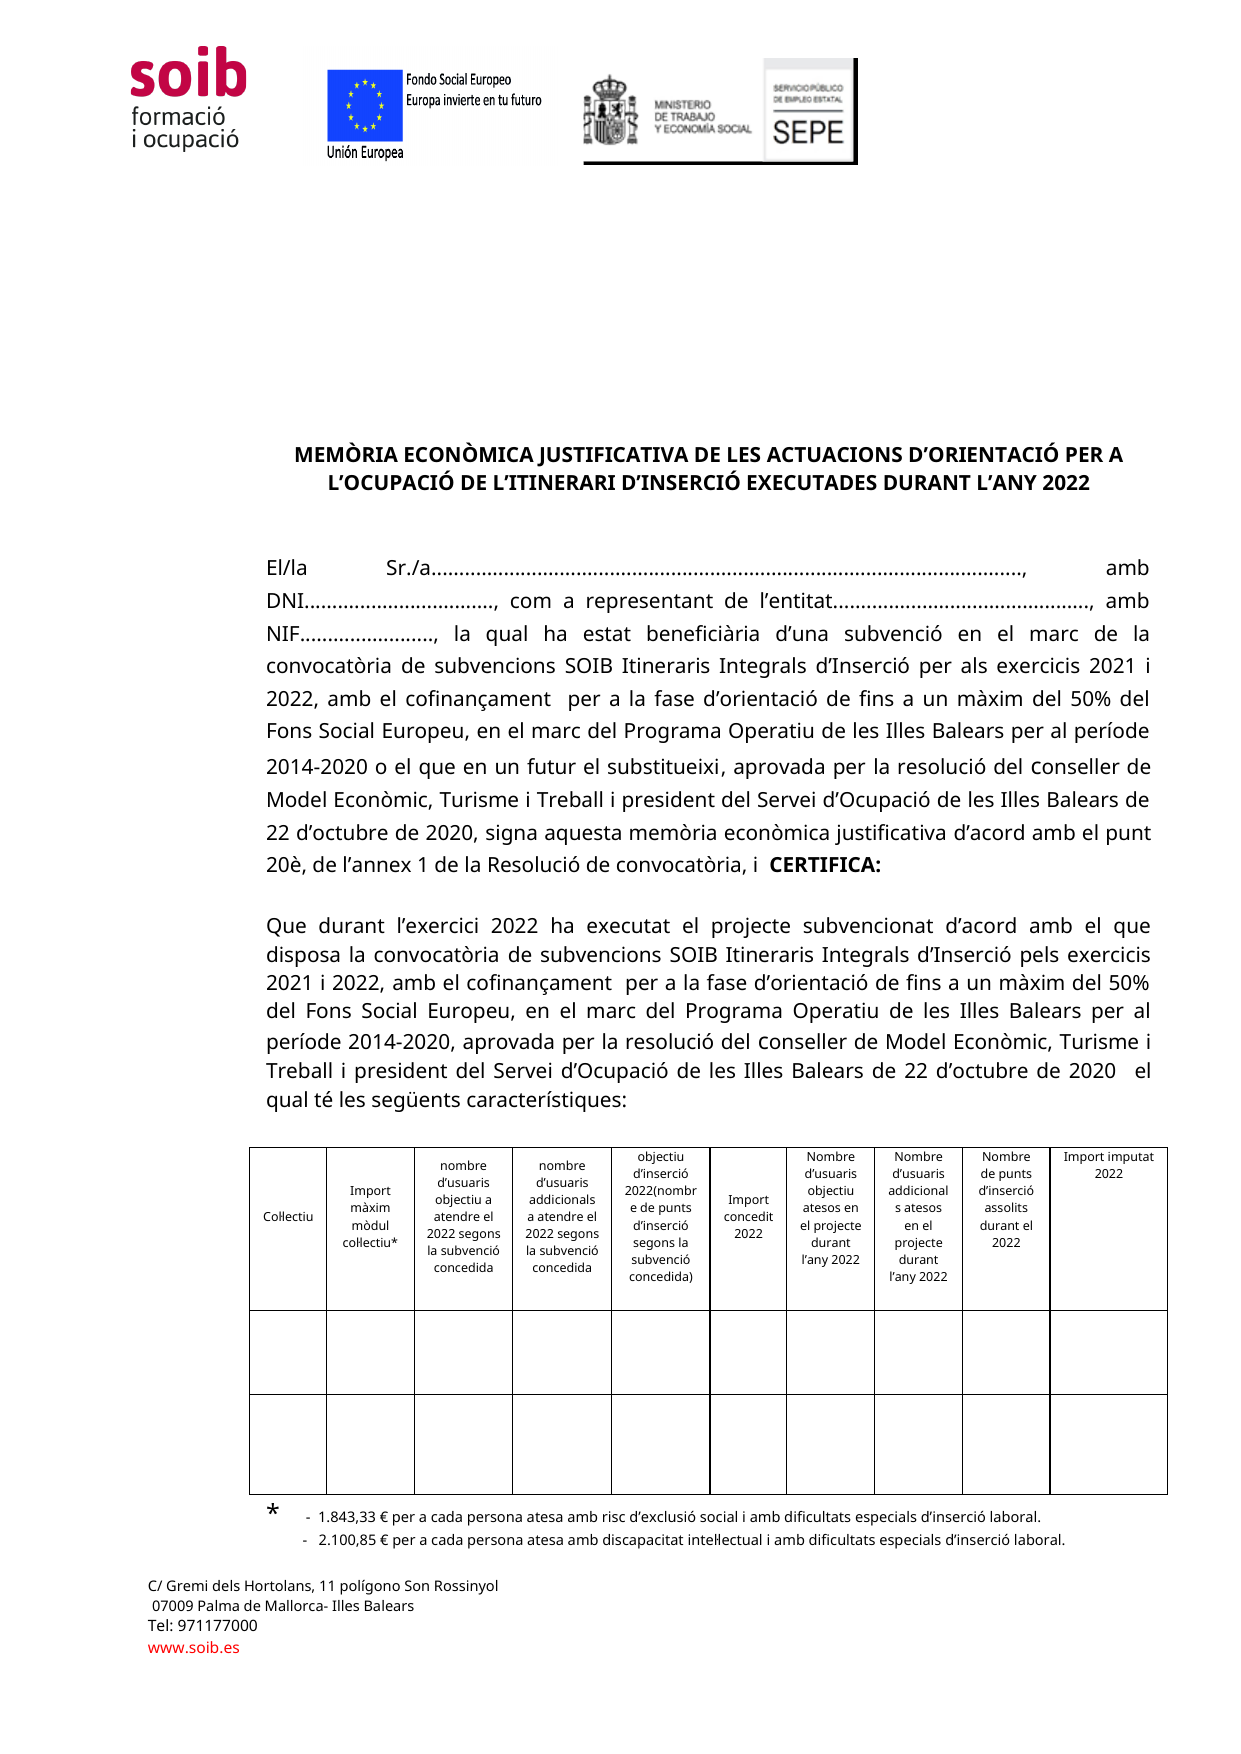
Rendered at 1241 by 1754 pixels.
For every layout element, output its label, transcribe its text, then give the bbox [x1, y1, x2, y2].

picture [130, 46, 247, 152]
table_cell [327, 1311, 414, 1394]
table_cell [612, 1311, 709, 1394]
text MEMÒRIA ECONÒMICA JUSTIFICATIVA DE LES ACTUACIONS D’ORIENTACIÓ PER A L’OCUPACIÓ DE L’ITINERARI D’INSERCIÓ EXECUTADES DURANT L’ANY 2022 [266, 440, 1152, 497]
table_cell [250, 1395, 326, 1494]
table_header Import imputat 2022 [1051, 1148, 1167, 1310]
table_cell [415, 1395, 512, 1494]
table_cell [415, 1311, 512, 1394]
table_header Import concedit 2022 [711, 1148, 786, 1310]
table_cell [612, 1395, 709, 1494]
table_cell [787, 1395, 874, 1494]
table_header nombre d’usuaris addicionals a atendre el 2022 segons la subvenció concedida [513, 1148, 611, 1310]
table_cell [250, 1311, 326, 1394]
table_cell [963, 1395, 1049, 1494]
table_cell [327, 1395, 414, 1494]
table_cell [711, 1395, 786, 1494]
table_header Nombre d’usuaris addicionals atesos en el projecte durant l’any 2022 [875, 1148, 962, 1310]
text * - 1.843,33 € per a cada persona atesa amb risc d’exclusió social i amb dificultats especials d’inserció laboral. [266, 1495, 1152, 1529]
text - 2.100,85 € per a cada persona atesa amb discapacitat intel·lectual i amb dificultats especials d’inserció laboral. [302, 1529, 1152, 1549]
text Que durant l’exercici 2022 ha executat el projecte subvencionat d’acord amb el que disposa la convocatòria de subvencions SOIB Itineraris Integrals d’Inserció pels exercicis 2021 i 2022, amb el cofinançament per a la fase d’orientació de fins a un màxim del 50% del Fons Social Europeu, en el marc del Programa Operatiu de les Illes Balears per al període 2014-2020, aprovada per la resolució del conseller de Model Econòmic, Turisme i Treball i president del Servei d’Ocupació de les Illes Balears de 22 d’octubre de 2020 el qual té les següents característiques: [266, 911, 1152, 1113]
table_cell [513, 1395, 611, 1494]
table_header Import màxim mòdul col·lectiu* [327, 1148, 414, 1310]
table_cell [963, 1311, 1049, 1394]
table_cell [1051, 1311, 1167, 1394]
table_header Nombre d’usuaris objectiu atesos en el projecte durant l’any 2022 [787, 1148, 874, 1310]
table_cell [513, 1311, 611, 1394]
table_header nombre d’usuaris objectiu a atendre el 2022 segons la subvenció concedida [415, 1148, 512, 1310]
table_header Col·lectiu [250, 1148, 326, 1310]
table_cell [711, 1311, 786, 1394]
table_header objectiu d’inserció 2022(nombre de punts d’inserció segons la subvenció concedida) [612, 1148, 709, 1310]
text El/la Sr./a.........................................................................................................., amb DNI.................................., com a representant de l’entitat.............................................., amb NIF........................, la qual ha estat beneficiària d’una subvenció en el marc de la convocatòria de subvencions SOIB Itineraris Integrals d’Inserció per als exercicis 2021 i 2022, amb el cofinançament per a la fase d’orientació de fins a un màxim del 50% del Fons Social Europeu, en el marc del Programa Operatiu de les Illes Balears per al període 2014-2020 o el que en un futur el substitueixi, aprovada per la resolució del conseller de Model Econòmic, Turisme i Treball i president del Servei d’Ocupació de les Illes Balears de 22 d’octubre de 2020, signa aquesta memòria econòmica justificativa d’acord amb el punt 20è, de l’annex 1 de la Resolució de convocatòria, i CERTIFICA: [266, 553, 1152, 879]
table_cell [875, 1395, 962, 1494]
table_cell [875, 1311, 962, 1394]
table_header Nombre de punts d’inserció assolits durant el 2022 [963, 1148, 1049, 1310]
picture [301, 46, 388, 166]
table_cell [1051, 1395, 1167, 1494]
table_cell [787, 1311, 874, 1394]
